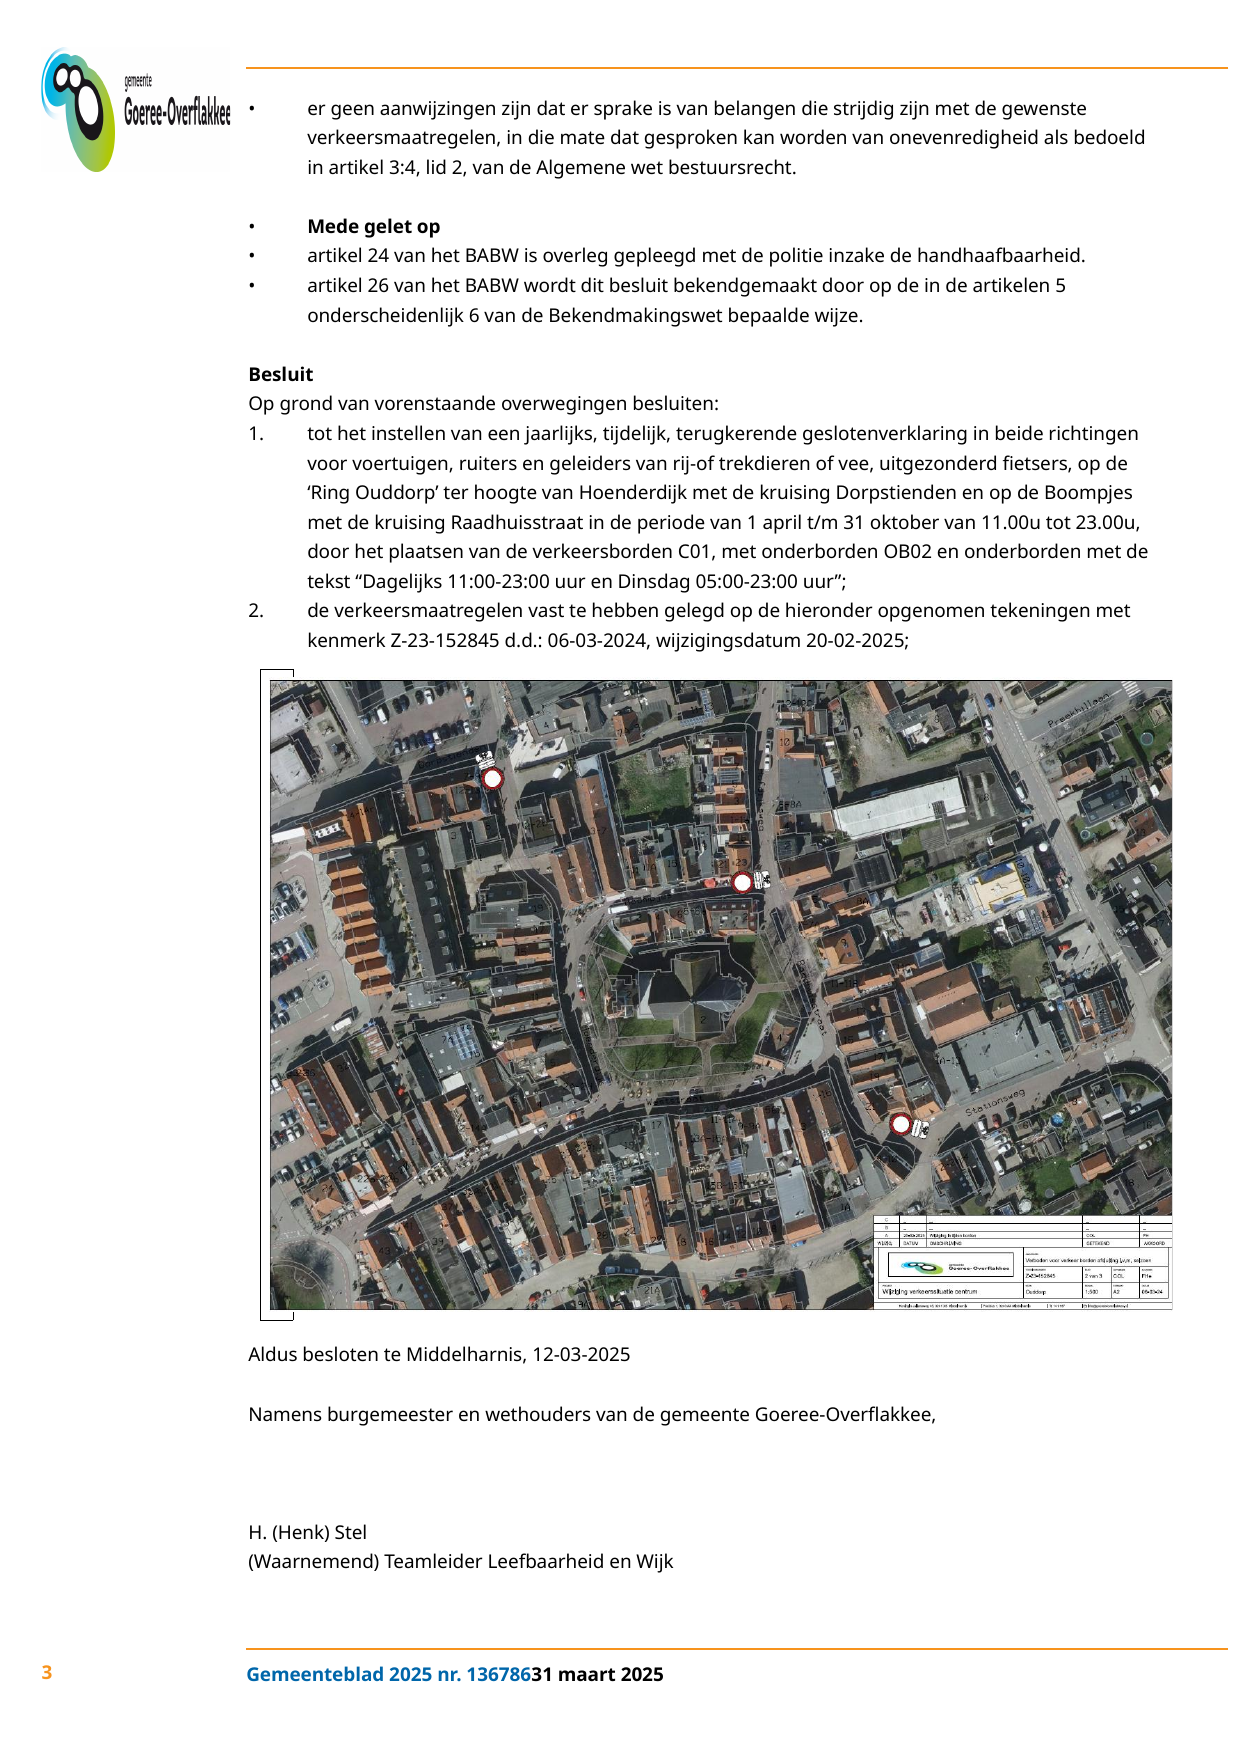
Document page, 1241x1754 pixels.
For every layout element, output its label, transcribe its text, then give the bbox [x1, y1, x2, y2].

text Namens burgemeester en wethouders van de gemeente Goeree-Overflakkee, [248, 1401, 1152, 1427]
text Op grond van vorenstaande overwegingen besluiten: [248, 391, 1152, 416]
text Besluit [248, 361, 1152, 387]
list artikel 24 van het BABW is overleg gepleegd met de politie inzake de handhaafbaarheid. [248, 243, 1152, 268]
text Aldus besloten te Middelharnis, 12-03-2025 [248, 1342, 1152, 1367]
text (Waarnemend) Teamleider Leefbaarheid en Wijk [248, 1549, 1152, 1574]
list de verkeersmaatregelen vast te hebben gelegd op de hieronder opgenomen tekeningen met kenmerk Z-23-152845 d.d.: 06-03-2024, wijzigingsdatum 20-02-2025; [248, 598, 1152, 653]
picture [268, 677, 1173, 1312]
list artikel 26 van het BABW wordt dit besluit bekendgemaakt door op de in de artikelen 5 onderscheidenlijk 6 van de Bekendmakingswet bepaalde wijze. [248, 272, 1152, 328]
picture [41, 47, 231, 172]
list tot het instellen van een jaarlijks, tijdelijk, terugkerende geslotenverklaring in beide richtingen voor voertuigen, ruiters en geleiders van rij-of trekdieren of vee, uitgezonderd fietsers, op de ‘Ring Ouddorp’ ter hoogte van Hoenderdijk met de kruising Dorpstienden en op de Boompjes met de kruising Raadhuisstraat in de periode van 1 april t/m 31 oktober van 11.00u tot 23.00u, door het plaatsen van de verkeersborden C01, met onderborden OB02 en onderborden met de tekst “Dagelijks 11:00-23:00 uur en Dinsdag 05:00-23:00 uur”; [248, 420, 1152, 594]
list er geen aanwijzingen zijn dat er sprake is van belangen die strijdig zijn met de gewenste verkeersmaatregelen, in die mate dat gesproken kan worden van onevenredigheid als bedoeld in artikel 3:4, lid 2, van de Algemene wet bestuursrecht. [248, 95, 1152, 180]
text H. (Henk) Stel [248, 1519, 1152, 1545]
list Mede gelet op [248, 213, 1152, 239]
